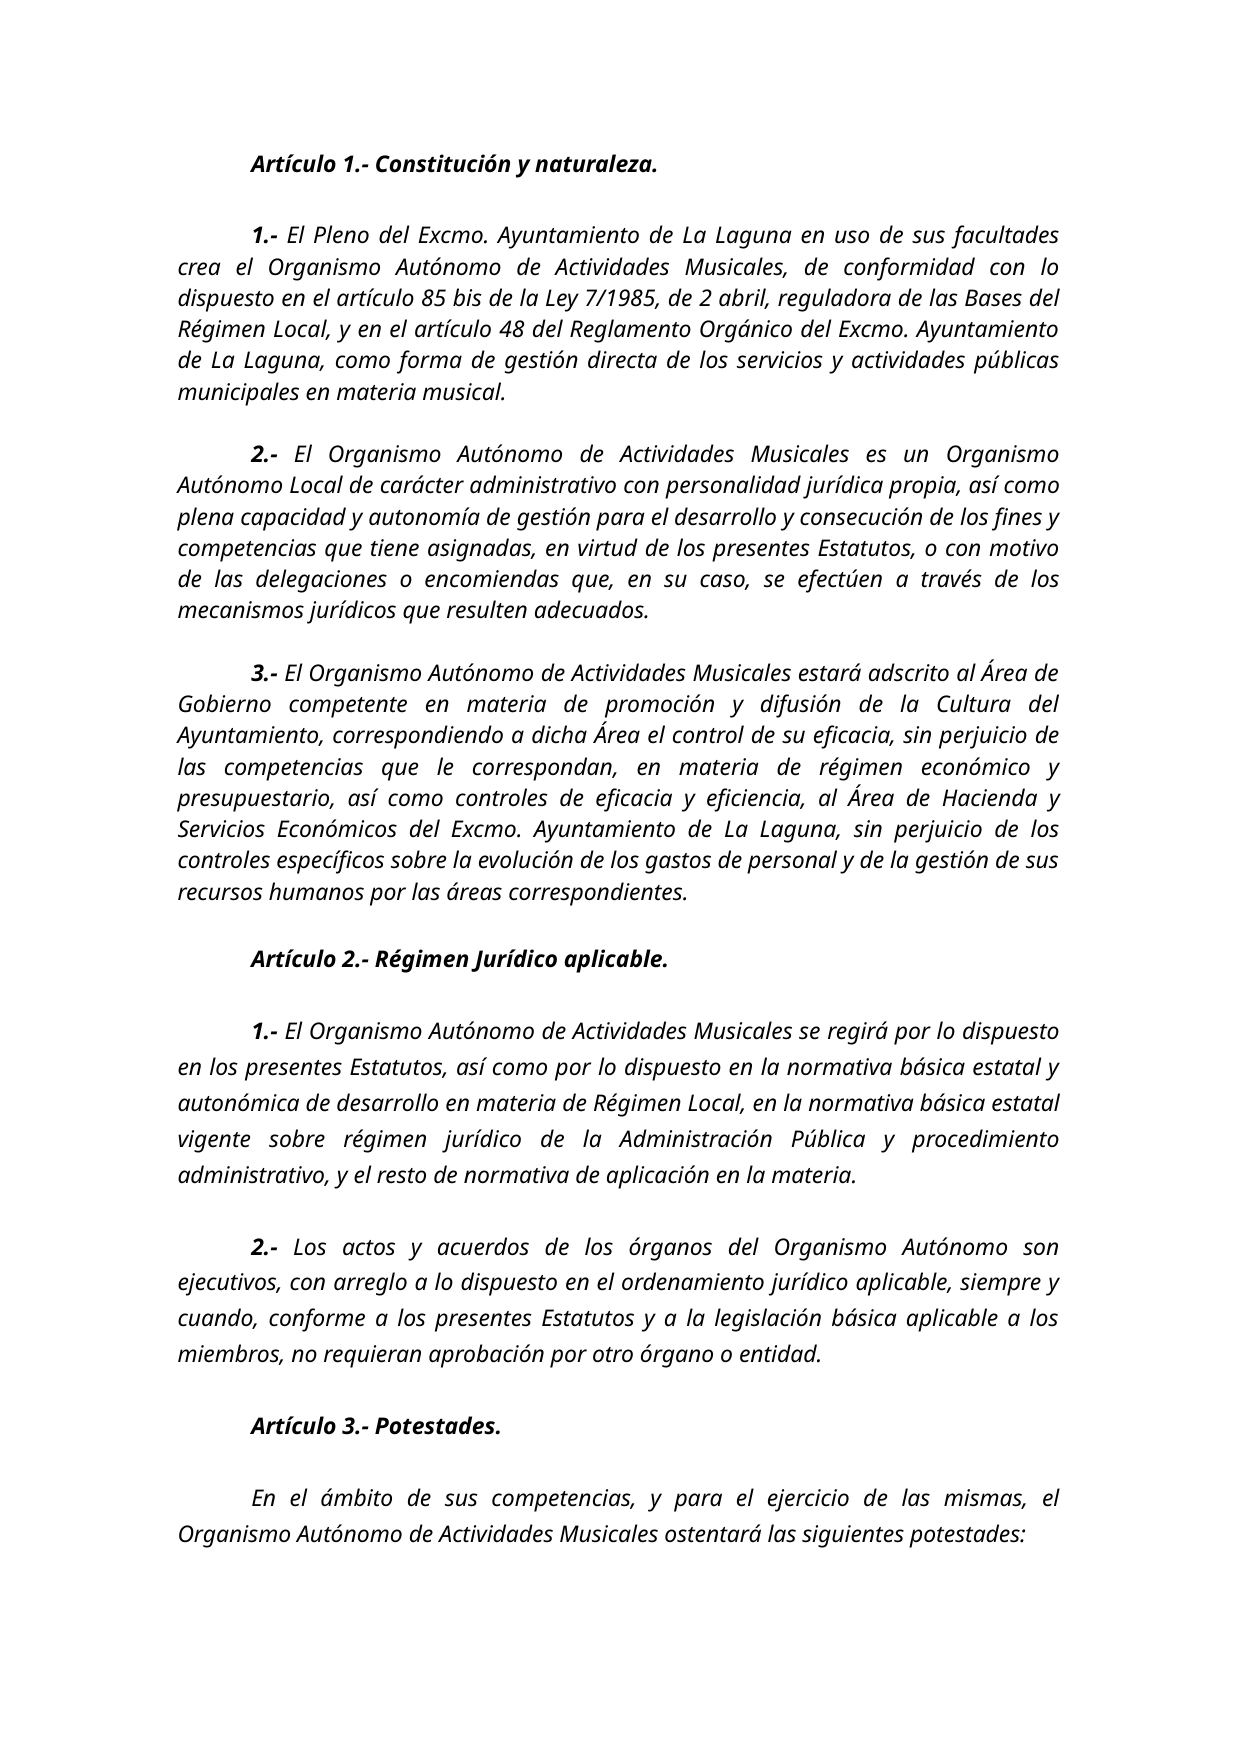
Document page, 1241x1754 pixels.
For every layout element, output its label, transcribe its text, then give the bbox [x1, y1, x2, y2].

text 2.- El Organismo Autónomo de Actividades Musicales es un Organismo Autónomo Local de carácter administrativo con personalidad jurídica propia, así como plena capacidad y autonomía de gestión para el desarrollo y consecución de los fines y competencias que tiene asignadas, en virtud de los presentes Estatutos, o con motivo de las delegaciones o encomiendas que, en su caso, se efectúen a través de los mecanismos jurídicos que resulten adecuados. [177, 438, 1063, 626]
text 3.- El Organismo Autónomo de Actividades Musicales estará adscrito al Área de Gobierno competente en materia de promoción y difusión de la Cultura del Ayuntamiento, correspondiendo a dicha Área el control de su eficacia, sin perjuicio de las competencias que le correspondan, en materia de régimen económico y presupuestario, así como controles de eficacia y eficiencia, al Área de Hacienda y Servicios Económicos del Excmo. Ayuntamiento de La Laguna, sin perjuicio de los controles específicos sobre la evolución de los gastos de personal y de la gestión de sus recursos humanos por las áreas correspondientes. [177, 657, 1063, 907]
text Artículo 2.- Régimen Jurídico aplicable. [177, 943, 1063, 974]
text Artículo 3.- Potestades. [177, 1410, 1063, 1441]
text Artículo 1.- Constitución y naturaleza. [177, 148, 1063, 179]
text 2.- Los actos y acuerdos de los órganos del Organismo Autónomo son ejecutivos, con arreglo a lo dispuesto en el ordenamiento jurídico aplicable, siempre y cuando, conforme a los presentes Estatutos y a la legislación básica aplicable a los miembros, no requieran aprobación por otro órgano o entidad. [177, 1230, 1063, 1369]
text 1.- El Organismo Autónomo de Actividades Musicales se regirá por lo dispuesto en los presentes Estatutos, así como por lo dispuesto en la normativa básica estatal y autonómica de desarrollo en materia de Régimen Local, en la normativa básica estatal vigente sobre régimen jurídico de la Administración Pública y procedimiento administrativo, y el resto de normativa de aplicación en la materia. [177, 1015, 1063, 1190]
text 1.- El Pleno del Excmo. Ayuntamiento de La Laguna en uso de sus facultades crea el Organismo Autónomo de Actividades Musicales, de conformidad con lo dispuesto en el artículo 85 bis de la Ley 7/1985, de 2 abril, reguladora de las Bases del Régimen Local, y en el artículo 48 del Reglamento Orgánico del Excmo. Ayuntamiento de La Laguna, como forma de gestión directa de los servicios y actividades públicas municipales en materia musical. [177, 219, 1063, 407]
text En el ámbito de sus competencias, y para el ejercicio de las mismas, el Organismo Autónomo de Actividades Musicales ostentará las siguientes potestades: [177, 1482, 1063, 1549]
